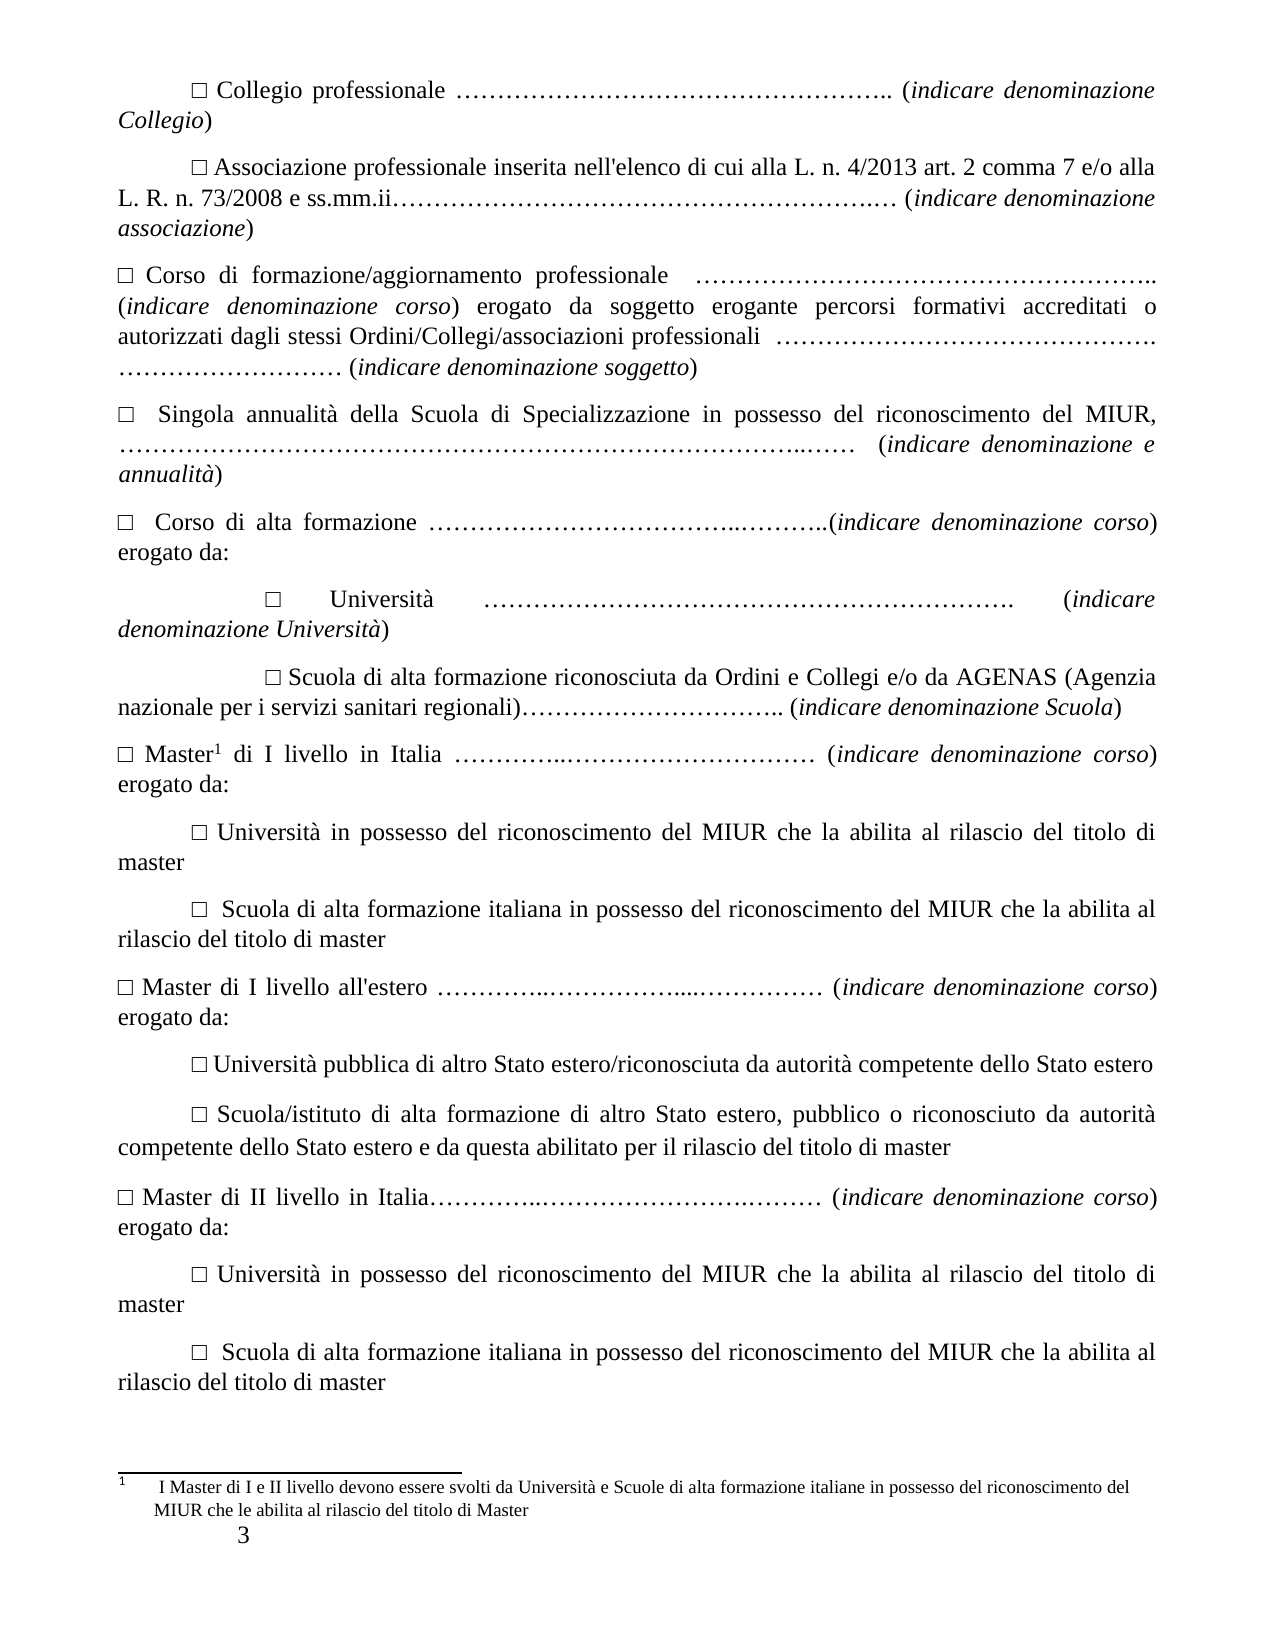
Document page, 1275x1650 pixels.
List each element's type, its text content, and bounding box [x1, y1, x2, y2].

text □ Corso di alta formazione ………………………………..………..(indicare denominazione corso) erogato da: [118, 507, 1157, 566]
text □ Università ………………………………………………………. (indicare denominazione Università) [118, 584, 1157, 643]
text □ Università pubblica di altro Stato estero/riconosciuta da autorità competente dello Stato estero [118, 1049, 1157, 1078]
text I Master di I e II livello devono essere svolti da Università e Scuole di alta formazione italiane in possesso del riconoscimento del MIUR che le abilita al rilascio del titolo di Master [118, 1473, 1157, 1520]
text □ Associazione professionale inserita nell'elenco di cui alla L. n. 4/2013 art. 2 comma 7 e/o alla L. R. n. 73/2008 e ss.mm.ii………………………………………………….… (indicare denominazione associazione) [118, 152, 1157, 242]
text □ Collegio professionale …………………………………………….. (indicare denominazione Collegio) [118, 75, 1157, 134]
text □ Corso di formazione/aggiornamento professionale ……………………………………………….. (indicare denominazione corso) erogato da soggetto erogante percorsi formativi accreditati o autorizzati dagli stessi Ordini/Collegi/associazioni professionali ……………………………………….……………………… (indicare denominazione soggetto) [118, 260, 1157, 380]
text □ Scuola di alta formazione italiana in possesso del riconoscimento del MIUR che la abilita al rilascio del titolo di master [118, 894, 1157, 953]
text □ Master di I livello in Italia …………..………………………… (indicare denominazione corso) erogato da: [118, 739, 1157, 798]
text □ Master di I livello all'estero …………..……………....…………… (indicare denominazione corso) erogato da: [118, 972, 1157, 1031]
text □ Università in possesso del riconoscimento del MIUR che la abilita al rilascio del titolo di master [118, 817, 1157, 876]
text □ Singola annualità della Scuola di Specializzazione in possesso del riconoscimento del MIUR,………………………………………………………………………..…… (indicare denominazione e annualità) [118, 399, 1157, 488]
text □ Master di II livello in Italia…………..…………………….……… (indicare denominazione corso) erogato da: [118, 1182, 1157, 1241]
text □ Scuola di alta formazione riconosciuta da Ordini e Collegi e/o da AGENAS (Agenzia nazionale per i servizi sanitari regionali)………………………….. (indicare denominazione Scuola) [118, 662, 1157, 721]
text □ Università in possesso del riconoscimento del MIUR che la abilita al rilascio del titolo di master [118, 1259, 1157, 1318]
text □ Scuola/istituto di alta formazione di altro Stato estero, pubblico o riconosciuto da autorità competente dello Stato estero e da questa abilitato per il rilascio del titolo di master [118, 1099, 1157, 1161]
text □ Scuola di alta formazione italiana in possesso del riconoscimento del MIUR che la abilita al rilascio del titolo di master [118, 1337, 1157, 1396]
